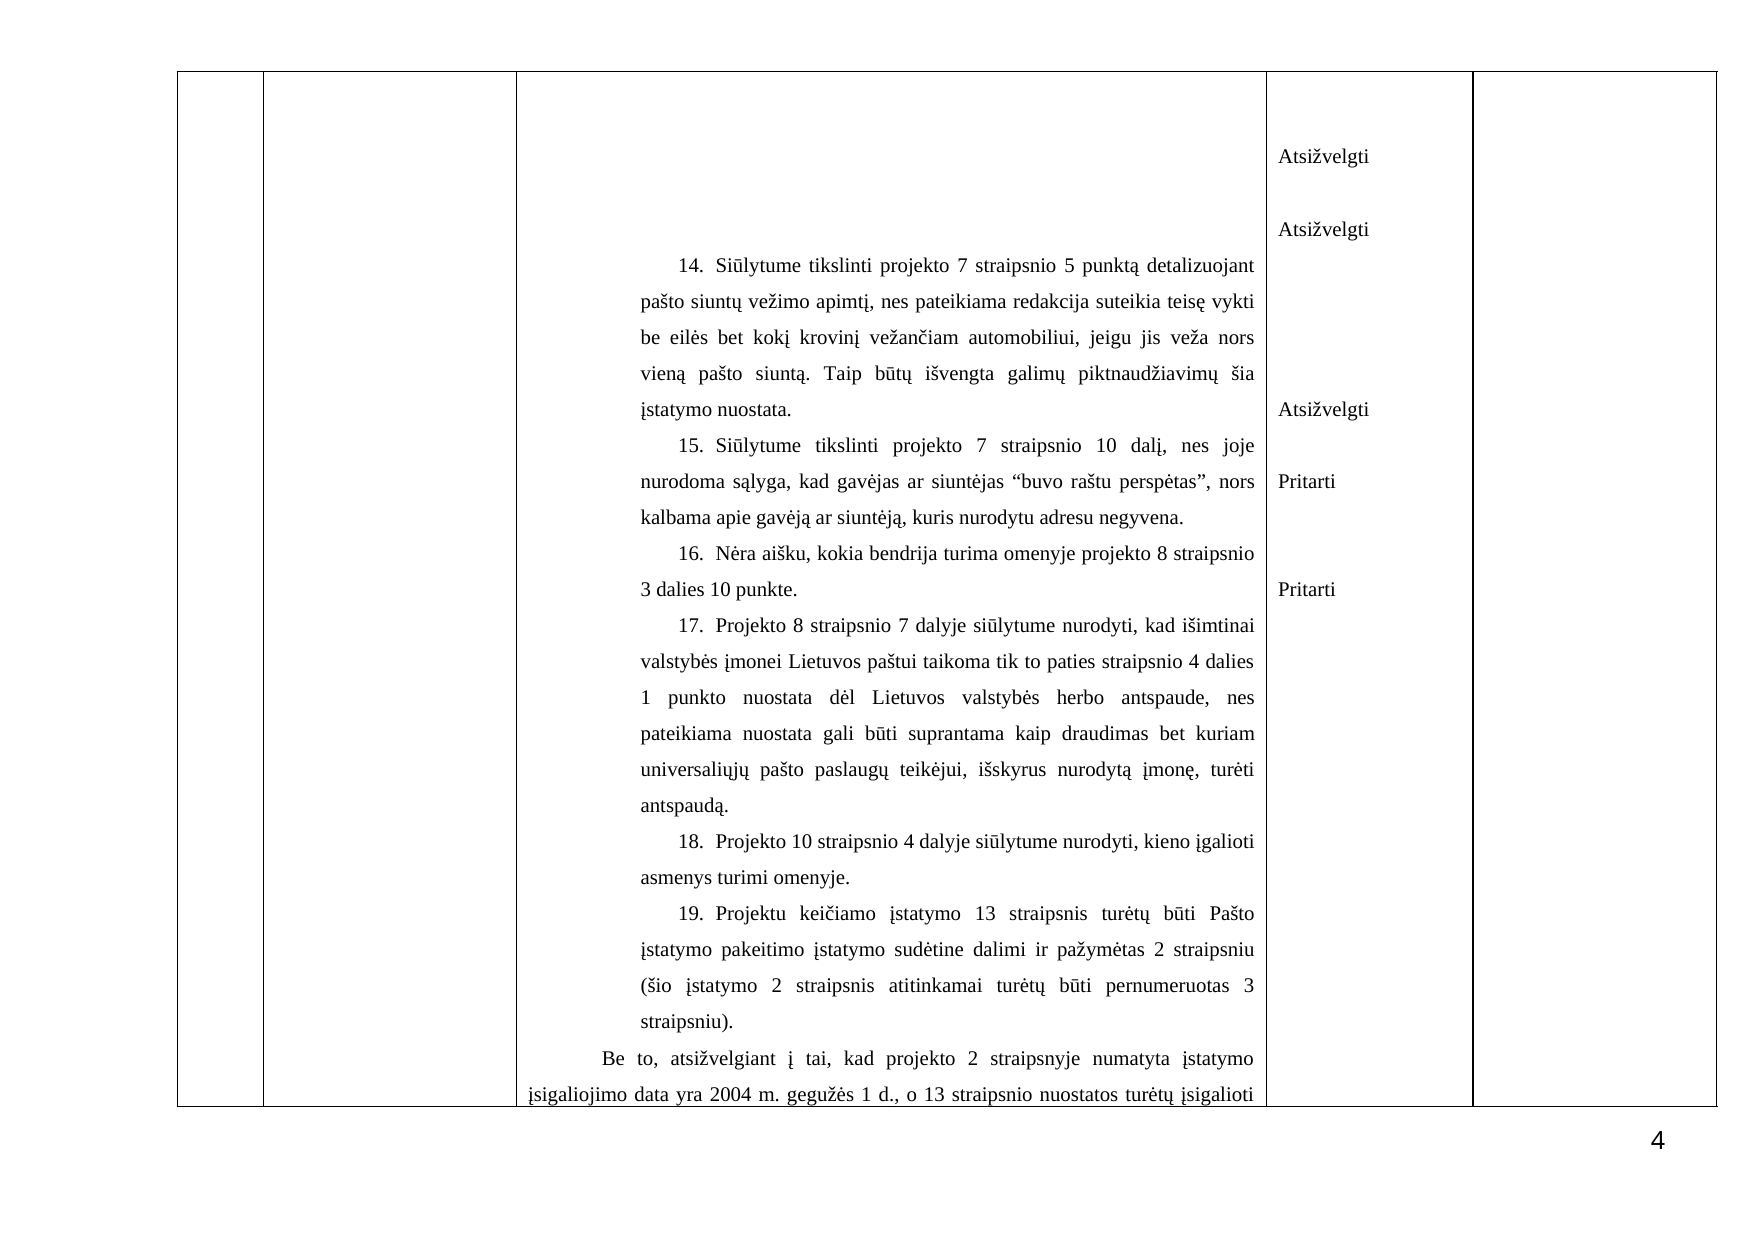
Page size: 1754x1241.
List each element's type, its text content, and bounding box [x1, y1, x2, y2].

table_cell [1474, 72, 1716, 1106]
table_cell Atsižvelgti Atsižvelgti Atsižvelgti Pritarti Pritarti [1267, 72, 1472, 1106]
table_cell Alternatyvių projektų Teisės departamente negauta. Vertinant projektą juridinės technikos požiūriu ir jo santykį su galiojančiais įstatymais, galima būtų pateikti kai kurių pastabų ir pasiūlymų: Projektu keičiamas įstatymas vadinasi Pašto įstatymas, kurio 1 straipsnyje numatyta, kad šis Įstatymas nustato “pašto bei pasiuntinių veiklos” teisinius pagrindus, <…> “pašto veiklos” reguliavimo institucijas, projekto tekste taip pat vartojamos “pašto”, “pašto veiklos”, “pasiuntinių”, “pasiuntinių veiklos” sąvokos, tačiau projekte jos nėra atskleistos, todėl lieka neaiškus jų turinys bei santykis su projekte reglamentuojamomis “pašto paslaugų”, “pasiuntinių paslaugų” sąvokomis. Projekto 2 straipsnio 11 dalyje kaip pašto mokos ženklai nurodomi ir “specialūs patvirtinti mokėjimo spaudai”, tačiau lieka neaišku kokie subjektai ir kokiu būdu tokius spaudus turi patvirtinti. Projekto 2 straipsnio 15 dalyje žodžiai “turintys arba neturintys komercinės vertės” išbrauktini kaip pertekliniai, nes jais apibrėžiami požymiai apima be išimties visus daiktus. Projekto 3 straipsnio 4 dalies 15 punkte nustatoma, kad Ryšių reguliavimo tarnyba teikia turimą informaciją kitoms valstybės ar savivaldybių institucijoms pagal jų prašymus. Kadangi tvarkoma informacija yra įvairaus pobūdžio, tame tarpe ir susijusi su asmens duomenimis, siūlytume tikslinti, kokia būtent informacija, kokia apimtimi ir kokiu tikslu gali būti teikiama. Siūlytume keisti projekto 3 straipsnio 5 dalies ir šios dalies 3 punkto bei 5 straipsnio 1 dalies ir šios dalies 7 punkto loginę konstrukciją, nes siūlomoje projekto redakcijoje nurodoma “teisė … turėti kitas teises”. Projekto 5 straipsnio 2 dalyje siūlome santrumpa “pan.” rašyti pilnu žodžiu, nes pagal Įstatymų ir kitų teisės norminių aktų rengimo tvarkos įstatymo reikalavimus žodžių santrumpos įstatymo tekste neleidžiamos. Siūlytume iš esmės tikslinti projekto 5 straipsnio 3 dalį – nėra aišku, kokie asmenys turimi omenyje, ką apima “tinkamo bendradarbiavimo” sąvoka, kokių ir kieno reikalavimų nevykdymas turimas omenyje ir kam taikomos nurodytos sankcijos. Projektu keičiamo įstatymo 6 straipsnio pavadinime įvardijama teisė verstis pašto veikla. Manytume, kad straipsnio pavadinimą reikėtų patikslinti, kadangi šis straipsnis reglamentuoja ir teisę verstis pasiuntinių veikla. Projekto 6 straipsnio 2 dalyje nurodoma, kad asmenys apie vertimąsi pasiuntinių veikla nustatyta tvarka ir sąlygomis praneša Ryšių reguliavimo tarnybai, tačiau nėra nurodoma, kas nustato tą tvarką ir sąlygas. Projekto 6 straipsnio 2 dalies antrajame sakinyje vartojama konstrukcija “pranešimas atitinka bendrąsias … sąlygas”, tačiau manytume, kad sąlygas turėtų atitikti ne pranešimas, o jo turinys. Projekto 6 straipsnio 4 dalyje nurodoma, kad terminas, per kurį asmuo turi pradėti veiklą, yra skaičiuojamas nuo leidimo įsigaliojimo dienos, tačiau projekte reglamentuojamas tik leidimo išdavimas, o ne įsigaliojimas. Svarstytina, ar projektu keičiamo įstatymo 6 straipsnio 5 dalies nuostatoje, kad prieš nutraukdami pašto ir (ar) pasiuntinių veiklą asmenys privalo apie tai pranešti Ryšių reguliavimo tarnybai, įstatymiškai nereikėtų nustatyti termino prieš kiek laiko asmuo turėtų pranešti Ryšių reguliavimo tarnybai apie minėtos veiklos nutraukimą. Nėra aišku, kokie reglamentai turimi omenyje projekto 7 straipsnio 1 dalyje. Siūlytume tikslinti projekto 7 straipsnio 5 punktą detalizuojant pašto siuntų vežimo apimtį, nes pateikiama redakcija suteikia teisę vykti be eilės bet kokį krovinį vežančiam automobiliui, jeigu jis veža nors vieną pašto siuntą. Taip būtų išvengta galimų piktnaudžiavimų šia įstatymo nuostata. Siūlytume tikslinti projekto 7 straipsnio 10 dalį, nes joje nurodoma sąlyga, kad gavėjas ar siuntėjas “buvo raštu perspėtas”, nors kalbama apie gavėją ar siuntėją, kuris nurodytu adresu negyvena. Nėra aišku, kokia bendrija turima omenyje projekto 8 straipsnio 3 dalies 10 punkte. Projekto 8 straipsnio 7 dalyje siūlytume nurodyti, kad išimtinai valstybės įmonei Lietuvos paštui taikoma tik to paties straipsnio 4 dalies 1 punkto nuostata dėl Lietuvos valstybės herbo antspaude, nes pateikiama nuostata gali būti suprantama kaip draudimas bet kuriam universaliųjų pašto paslaugų teikėjui, išskyrus nurodytą įmonę, turėti antspaudą. Projekto 10 straipsnio 4 dalyje siūlytume nurodyti, kieno įgalioti asmenys turimi omenyje. Projektu keičiamo įstatymo 13 straipsnis turėtų būti Pašto įstatymo pakeitimo įstatymo sudėtine dalimi ir pažymėtas 2 straipsniu (šio įstatymo 2 straipsnis atitinkamai turėtų būti pernumeruotas 3 straipsniu). Be to, atsižvelgiant į tai, kad projekto 2 straipsnyje numatyta įstatymo įsigaliojimo data yra 2004 m. gegužės 1 d., o 13 straipsnio nuostatos turėtų įsigalioti nuo Įstatymo paskelbimo “Valstybės žiniose”, siūlytume patikslinti nuostatą dėl Įstatymo įsigaliojimo datos, numatant išimtį dėl baigiamųjų nuostatų. [517, 72, 1266, 1106]
table_cell [264, 72, 516, 1106]
table_cell [178, 72, 263, 1106]
